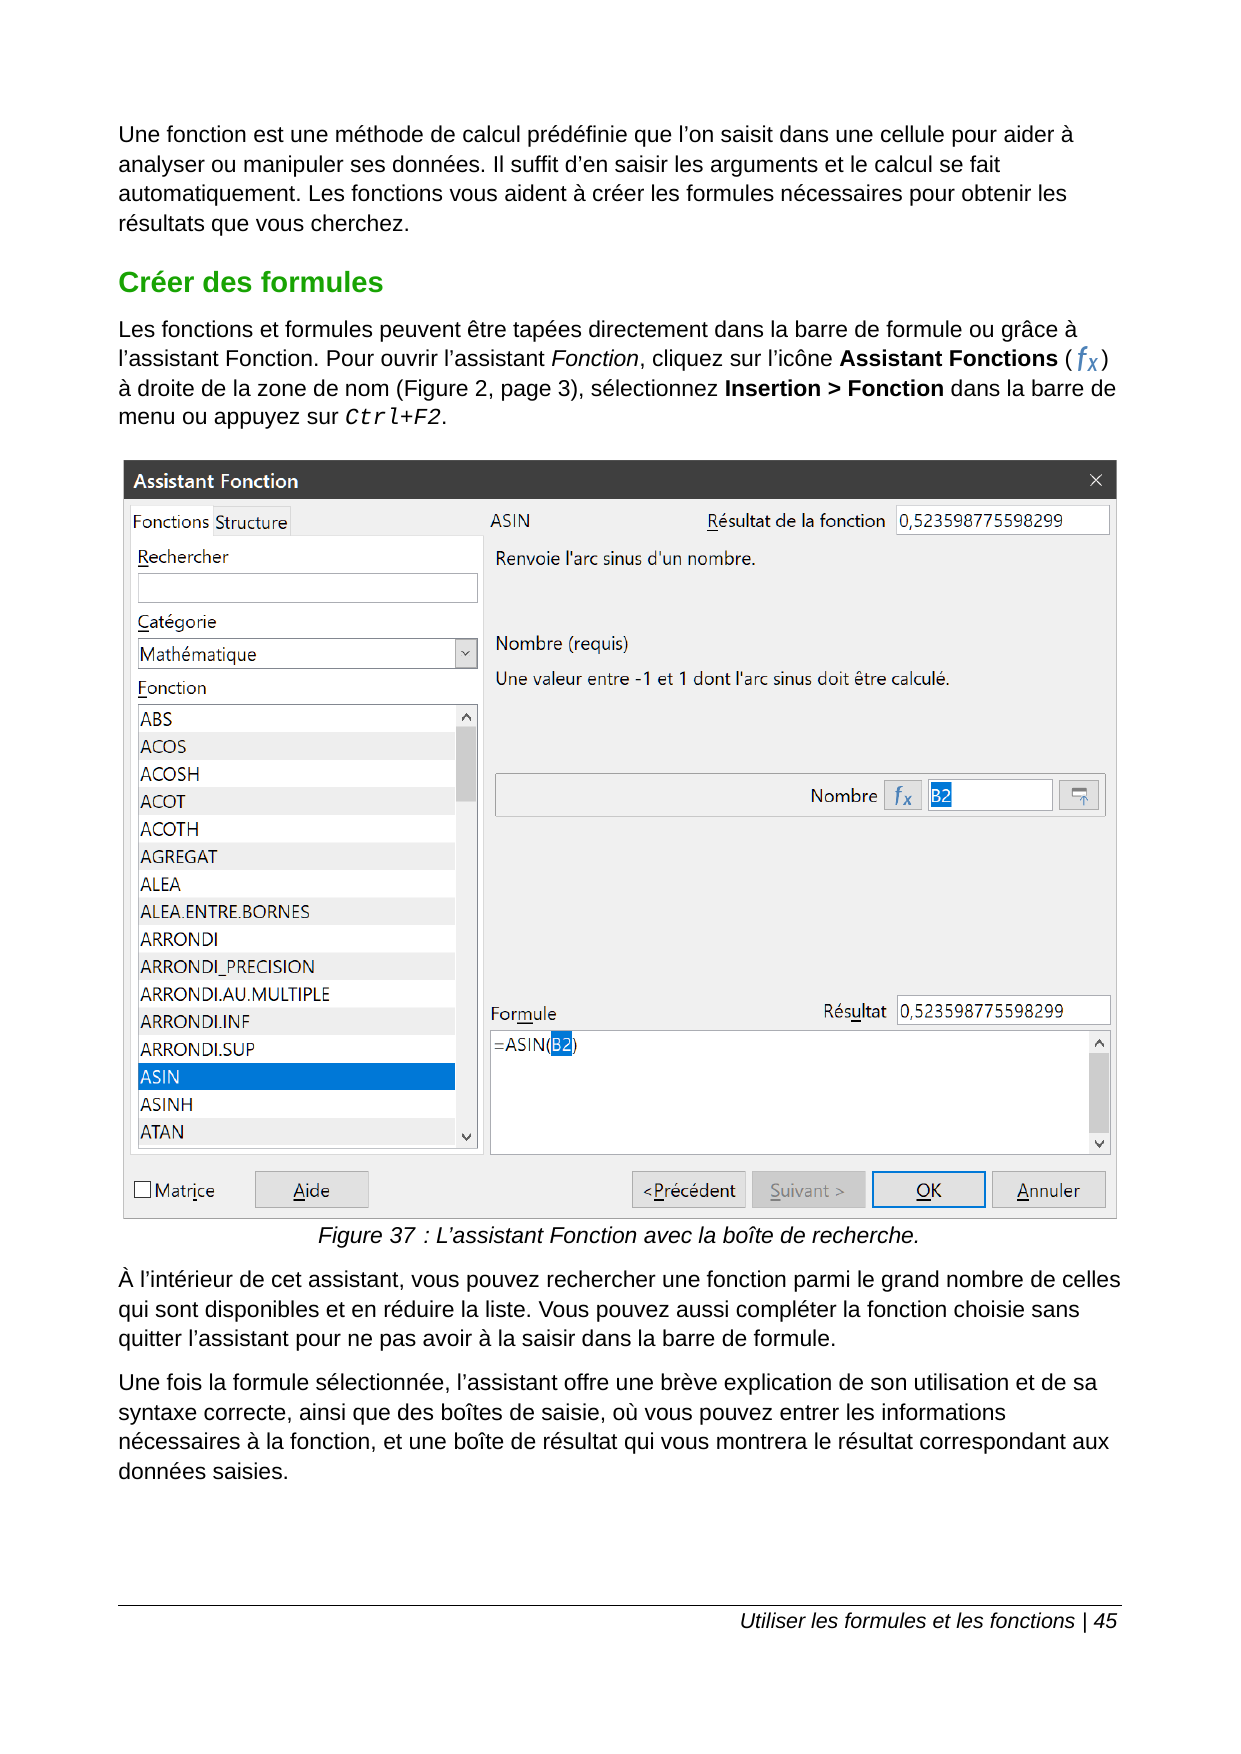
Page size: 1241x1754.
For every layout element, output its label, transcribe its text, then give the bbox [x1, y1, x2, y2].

text Une fonction est une méthode de calcul prédéfinie que l’on saisit dans une cellule pour aider à analyser ou manipuler ses données. Il suffit d’en saisir les arguments et le calcul se fait automatiquement. Les fonctions vous aident à créer les formules nécessaires pour obtenir les résultats que vous cherchez. [118, 118, 1122, 236]
picture [123, 460, 1117, 1219]
text Figure 37 : L’assistant Fonction avec la boîte de recherche. [118, 1219, 1122, 1248]
text À l’intérieur de cet assistant, vous pouvez rechercher une fonction parmi le grand nombre de celles qui sont disponibles et en réduire la liste. Vous pouvez aussi compléter la fonction choisie sans quitter l’assistant pour ne pas avoir à la saisir dans la barre de formule. [118, 1263, 1122, 1352]
text Une fois la formule sélectionnée, l’assistant offre une brève explication de son utilisation et de sa syntaxe correcte, ainsi que des boîtes de saisie, où vous pouvez entrer les informations nécessaires à la fonction, et une boîte de résultat qui vous montrera le résultat correspondant aux données saisies. [118, 1366, 1122, 1484]
text Les fonctions et formules peuvent être tapées directement dans la barre de formule ou grâce à l’assistant Fonction. Pour ouvrir l’assistant Fonction, cliquez sur l’icône Assistant Fonctions () à droite de la zone de nom (Figure 2, page 3), sélectionnez Insertion > Fonction dans la barre de menu ou appuyez sur Ctrl+F2. [118, 313, 1122, 431]
subtitle Créer des formules [118, 265, 1122, 299]
picture [1072, 343, 1102, 373]
